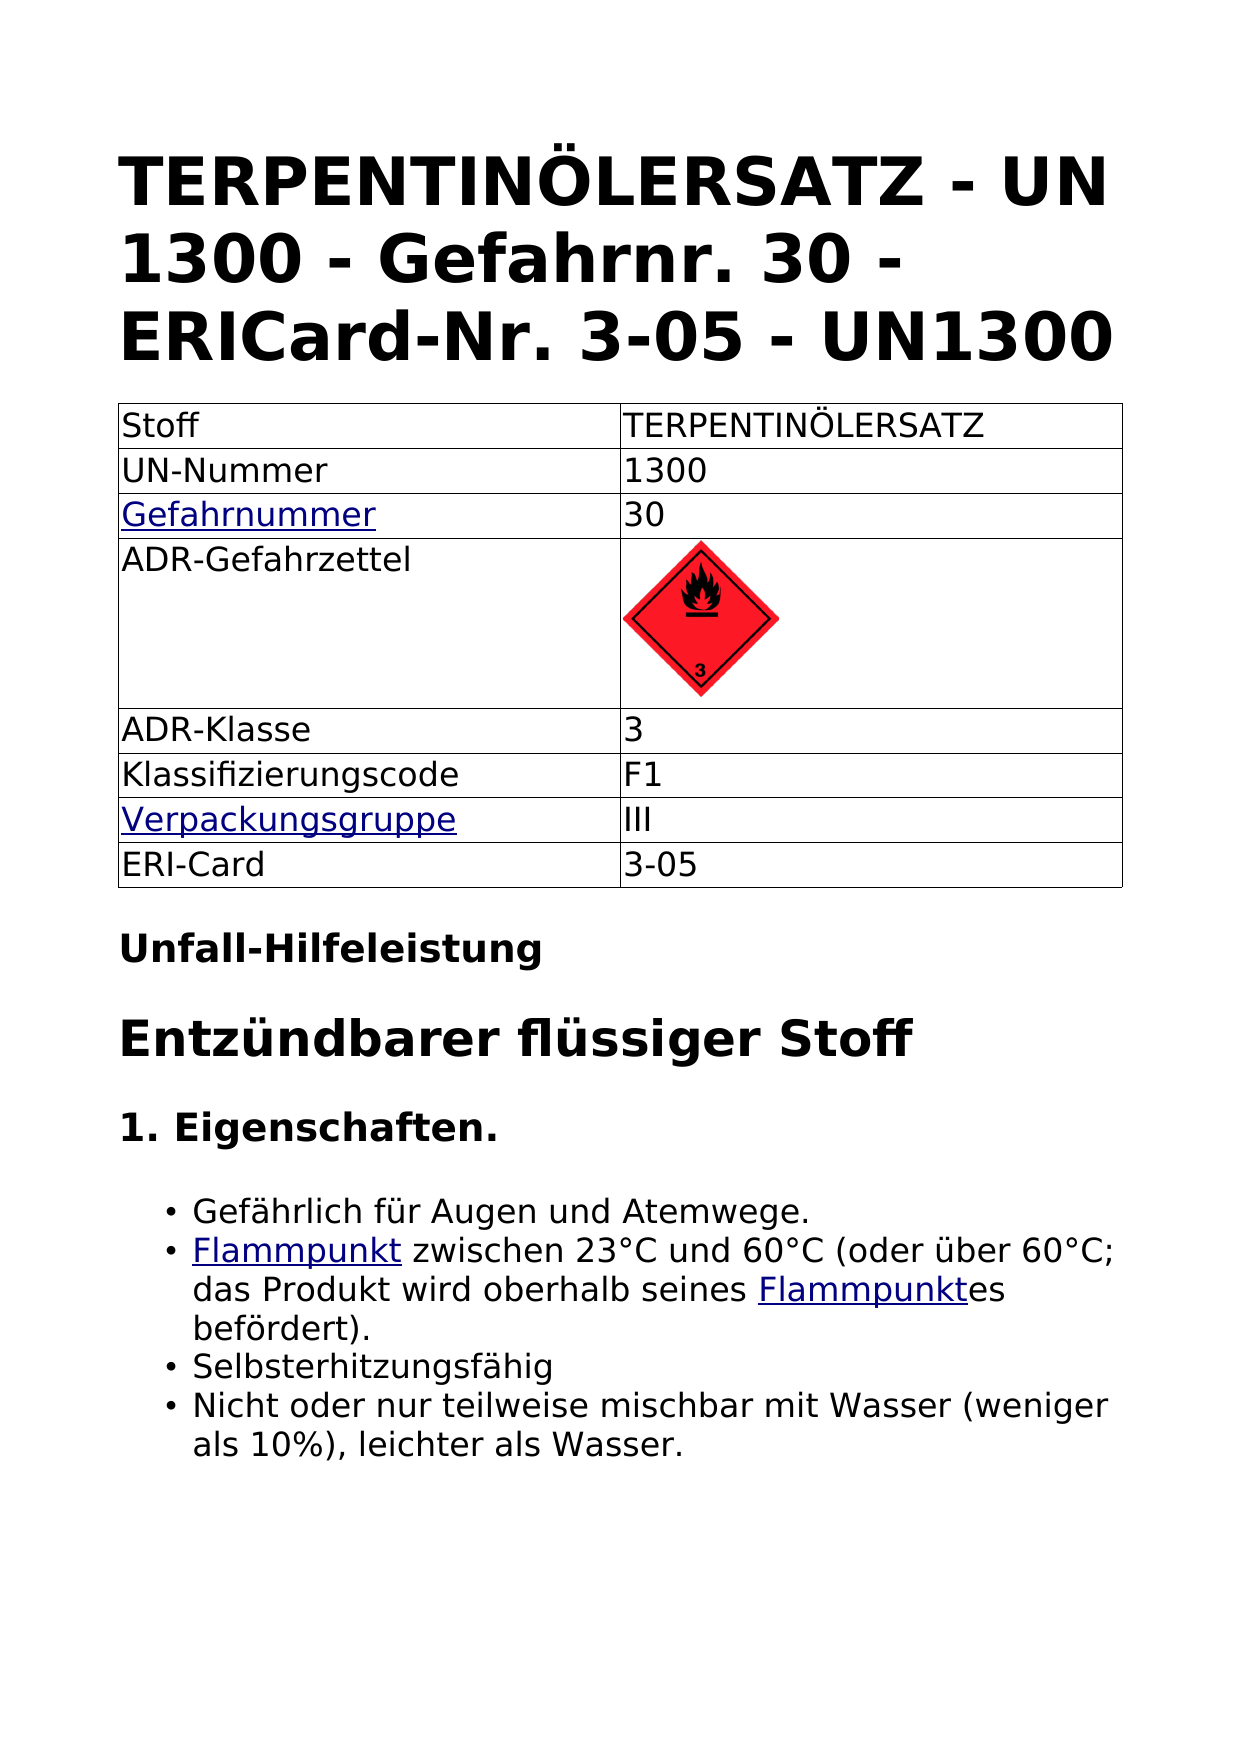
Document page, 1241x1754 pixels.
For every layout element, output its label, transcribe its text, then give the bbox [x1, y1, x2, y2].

table_cell ADR-Klasse [119, 709, 620, 752]
list Selbsterhitzungsfähig [177, 1348, 1122, 1387]
table_cell ERI-Card [119, 843, 620, 887]
table_header TERPENTINÖLERSATZ [621, 404, 1122, 448]
subtitle Unfall-Hilfeleistung [118, 927, 1122, 972]
list Flammpunkt zwischen 23°C und 60°C (oder über 60°C; das Produkt wird oberhalb seines Flammpunktes befördert). [177, 1231, 1122, 1348]
picture [622, 540, 780, 697]
table_cell UN-Nummer [119, 449, 620, 493]
table_cell 3-05 [621, 843, 1122, 887]
subtitle Entzündbarer flüssiger Stoff [118, 1009, 1122, 1068]
table_cell 3 [621, 709, 1122, 752]
table_cell Gefahrnummer [119, 494, 620, 538]
table_cell F1 [621, 754, 1122, 797]
table_cell 30 [621, 494, 1122, 538]
table_cell III [621, 798, 1122, 842]
table_cell ADR-Gefahrzettel [119, 539, 620, 708]
table_cell 1300 [621, 449, 1122, 493]
table_cell [621, 539, 1122, 708]
table_cell Verpackungsgruppe [119, 798, 620, 842]
table_header Stoff [119, 404, 620, 448]
subtitle TERPENTINÖLERSATZ - UN 1300 - Gefahrnr. 30 - ERICard-Nr. 3-05 - UN1300 [118, 143, 1122, 376]
table_cell Klassifizierungscode [119, 754, 620, 797]
list Nicht oder nur teilweise mischbar mit Wasser (weniger als 10%), leichter als Wasser. [177, 1387, 1122, 1464]
list Gefährlich für Augen und Atemwege. [177, 1192, 1122, 1231]
subtitle 1. Eigenschaften. [118, 1105, 1122, 1150]
